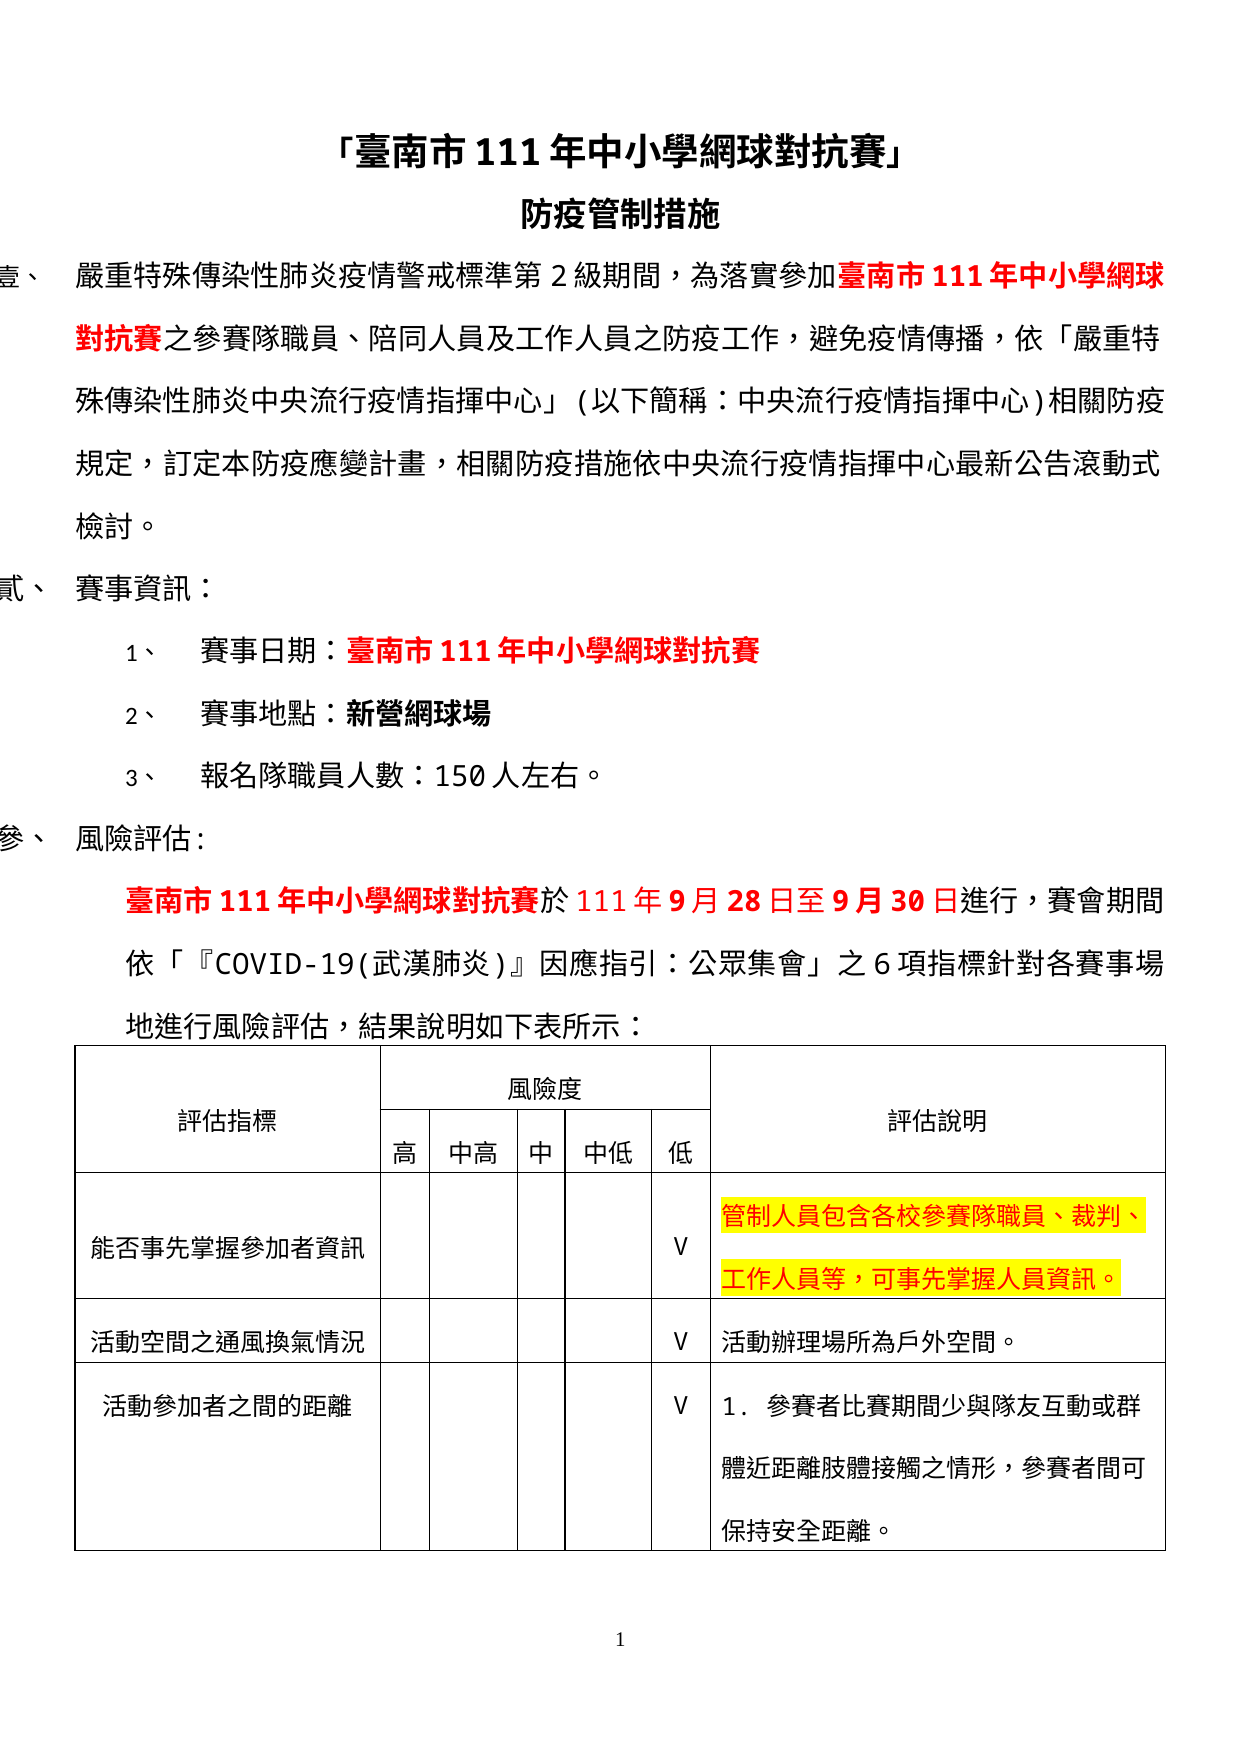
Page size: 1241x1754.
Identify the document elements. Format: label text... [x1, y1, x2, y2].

table_cell 管制人員包含各校參賽隊職員、裁判、工作人員等，可事先掌握人員資訊。 [711, 1173, 1165, 1298]
table_cell 中低 [566, 1110, 651, 1172]
list 賽事資訊： [0, 545, 1165, 608]
table_cell 活動參加者之間的距離 [76, 1363, 380, 1550]
table_header 評估指標 [76, 1046, 380, 1172]
table_header 評估說明 [711, 1046, 1165, 1172]
table_cell [566, 1173, 651, 1298]
table_cell 高 [381, 1110, 429, 1172]
list 賽事地點：新營網球場 [125, 670, 1165, 733]
table_cell [518, 1363, 564, 1550]
table_cell 活動辦理場所為戶外空間。 [711, 1299, 1165, 1362]
list 風險評估: [0, 795, 1165, 858]
table_header 風險度 [381, 1046, 710, 1109]
list 報名隊職員人數：150人左右。 [125, 733, 1165, 795]
table_cell [518, 1299, 564, 1362]
table_cell V [652, 1363, 710, 1550]
table_cell [430, 1173, 517, 1298]
table_cell 能否事先掌握參加者資訊 [76, 1173, 380, 1298]
table_cell 活動空間之通風換氣情況 [76, 1299, 380, 1362]
table_cell [430, 1363, 517, 1550]
table_cell [566, 1299, 651, 1362]
text 「臺南市111年中小學網球對抗賽」 [75, 108, 1165, 170]
list 嚴重特殊傳染性肺炎疫情警戒標準第2級期間，為落實參加臺南市111年中小學網球對抗賽之參賽隊職員、陪同人員及工作人員之防疫工作，避免疫情傳播，依「嚴重特殊傳染性肺炎中央流行疫情指揮中心」(以下簡稱：中央流行疫情指揮中心)相關防疫規定，訂定本防疫應變計畫，相關防疫措施依中央流行疫情指揮中心最新公告滾動式檢討。 [0, 233, 1165, 545]
table_cell [566, 1363, 651, 1550]
table_cell 1. 參賽者比賽期間少與隊友互動或群體近距離肢體接觸之情形，參賽者間可保持安全距離。 [711, 1363, 1165, 1550]
table_cell 低 [652, 1110, 710, 1172]
table_cell [381, 1299, 429, 1362]
table_cell [381, 1173, 429, 1298]
table_cell 中高 [430, 1110, 517, 1172]
text 臺南市111年中小學網球對抗賽於111年9月28日至9月30日進行，賽會期間依「『COVID-19(武漢肺炎)』因應指引：公眾集會」之6項指標針對各賽事場地進行風險評估，結果說明如下表所示： [125, 858, 1165, 1045]
table_cell 中 [518, 1110, 564, 1172]
table_cell [430, 1299, 517, 1362]
table_cell V [652, 1173, 710, 1298]
text 防疫管制措施 [75, 170, 1165, 233]
list 賽事日期：臺南市111年中小學網球對抗賽 [125, 608, 1165, 670]
table_cell [381, 1363, 429, 1550]
table_cell V [652, 1299, 710, 1362]
table_cell [518, 1173, 564, 1298]
